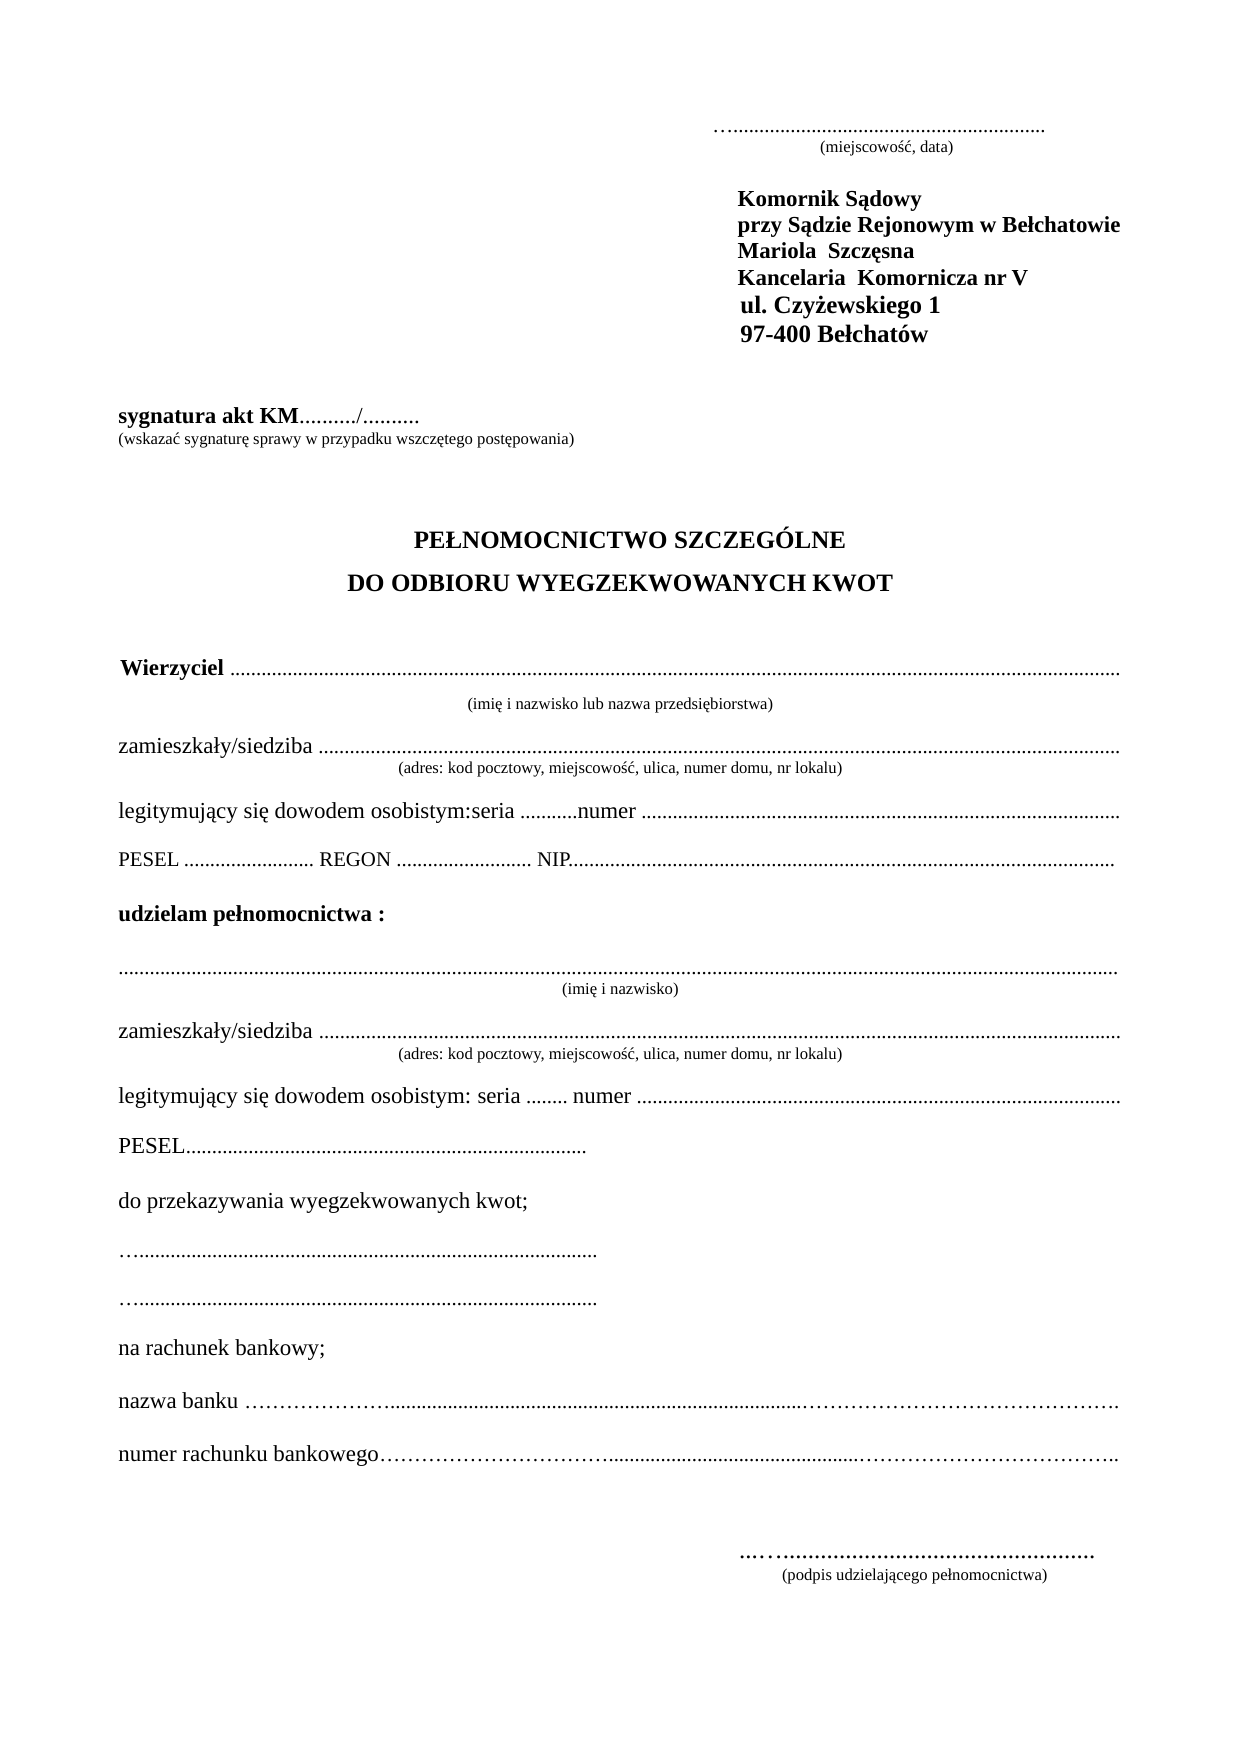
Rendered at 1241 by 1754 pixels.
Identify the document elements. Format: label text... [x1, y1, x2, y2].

text Kancelaria Komornicza nr V [118, 264, 1122, 290]
text PESEL ......................... REGON .......................... NIP......................................................................................................... [118, 847, 1122, 871]
text (adres: kod pocztowy, miejscowość, ulica, numer domu, nr lokalu) [118, 758, 1122, 777]
text przy Sądzie Rejonowym w Bełchatowie [118, 211, 1122, 237]
text PESEL............................................................................. [118, 1132, 1122, 1159]
text legitymujący się dowodem osobistym:seria ...........numer ............................................................................................ [118, 797, 1122, 823]
text legitymujący się dowodem osobistym: seria ........ numer ............................................................................................. [118, 1082, 1122, 1108]
text PEŁNOMOCNICTWO SZCZEGÓLNE [118, 525, 1122, 553]
text (miejscowość, data) [634, 137, 1122, 156]
text …........................................................................................ [118, 1286, 1122, 1310]
text ul. Czyżewskiego 1 [118, 290, 1122, 319]
text udzielam pełnomocnictwa : [118, 900, 1122, 926]
text (wskazać sygnaturę sprawy w przypadku wszczętego postępowania) [118, 429, 1122, 448]
text (podpis udzielającego pełnomocnictwa) [782, 1564, 1122, 1583]
text zamieszkały/siedziba .......................................................................................................................................................... [118, 1017, 1122, 1044]
text …........................................................................................ [118, 1238, 1122, 1262]
text numer rachunku bankowego……………………………................................................……………………………….. [118, 1440, 1122, 1466]
text …............................................................ [561, 113, 1122, 137]
text (imię i nazwisko lub nazwa przedsiębiorstwa) [118, 694, 1122, 713]
text Mariola Szczęsna [118, 237, 1122, 264]
text na rachunek bankowy; [118, 1334, 1122, 1361]
text sygnatura akt KM........../.......... [118, 403, 1122, 429]
text DO ODBIORU WYEGZEKWOWANYCH KWOT [118, 568, 1122, 597]
text nazwa banku …………………...............................................................................………………………………………. [118, 1387, 1122, 1413]
text zamieszkały/siedziba .......................................................................................................................................................... [118, 732, 1122, 758]
text do przekazywania wyegzekwowanych kwot; [118, 1188, 1122, 1214]
text ................................................................................................................................................................................................ [118, 955, 1122, 979]
text 97-400 Bełchatów [118, 319, 1122, 376]
text (imię i nazwisko) [118, 979, 1122, 998]
text ...….................................................. [118, 1536, 1122, 1564]
text Wierzyciel ........................................................................................................................................................................... [118, 654, 1122, 681]
text Komornik Sądowy [118, 184, 1122, 211]
text (adres: kod pocztowy, miejscowość, ulica, numer domu, nr lokalu) [118, 1044, 1122, 1063]
